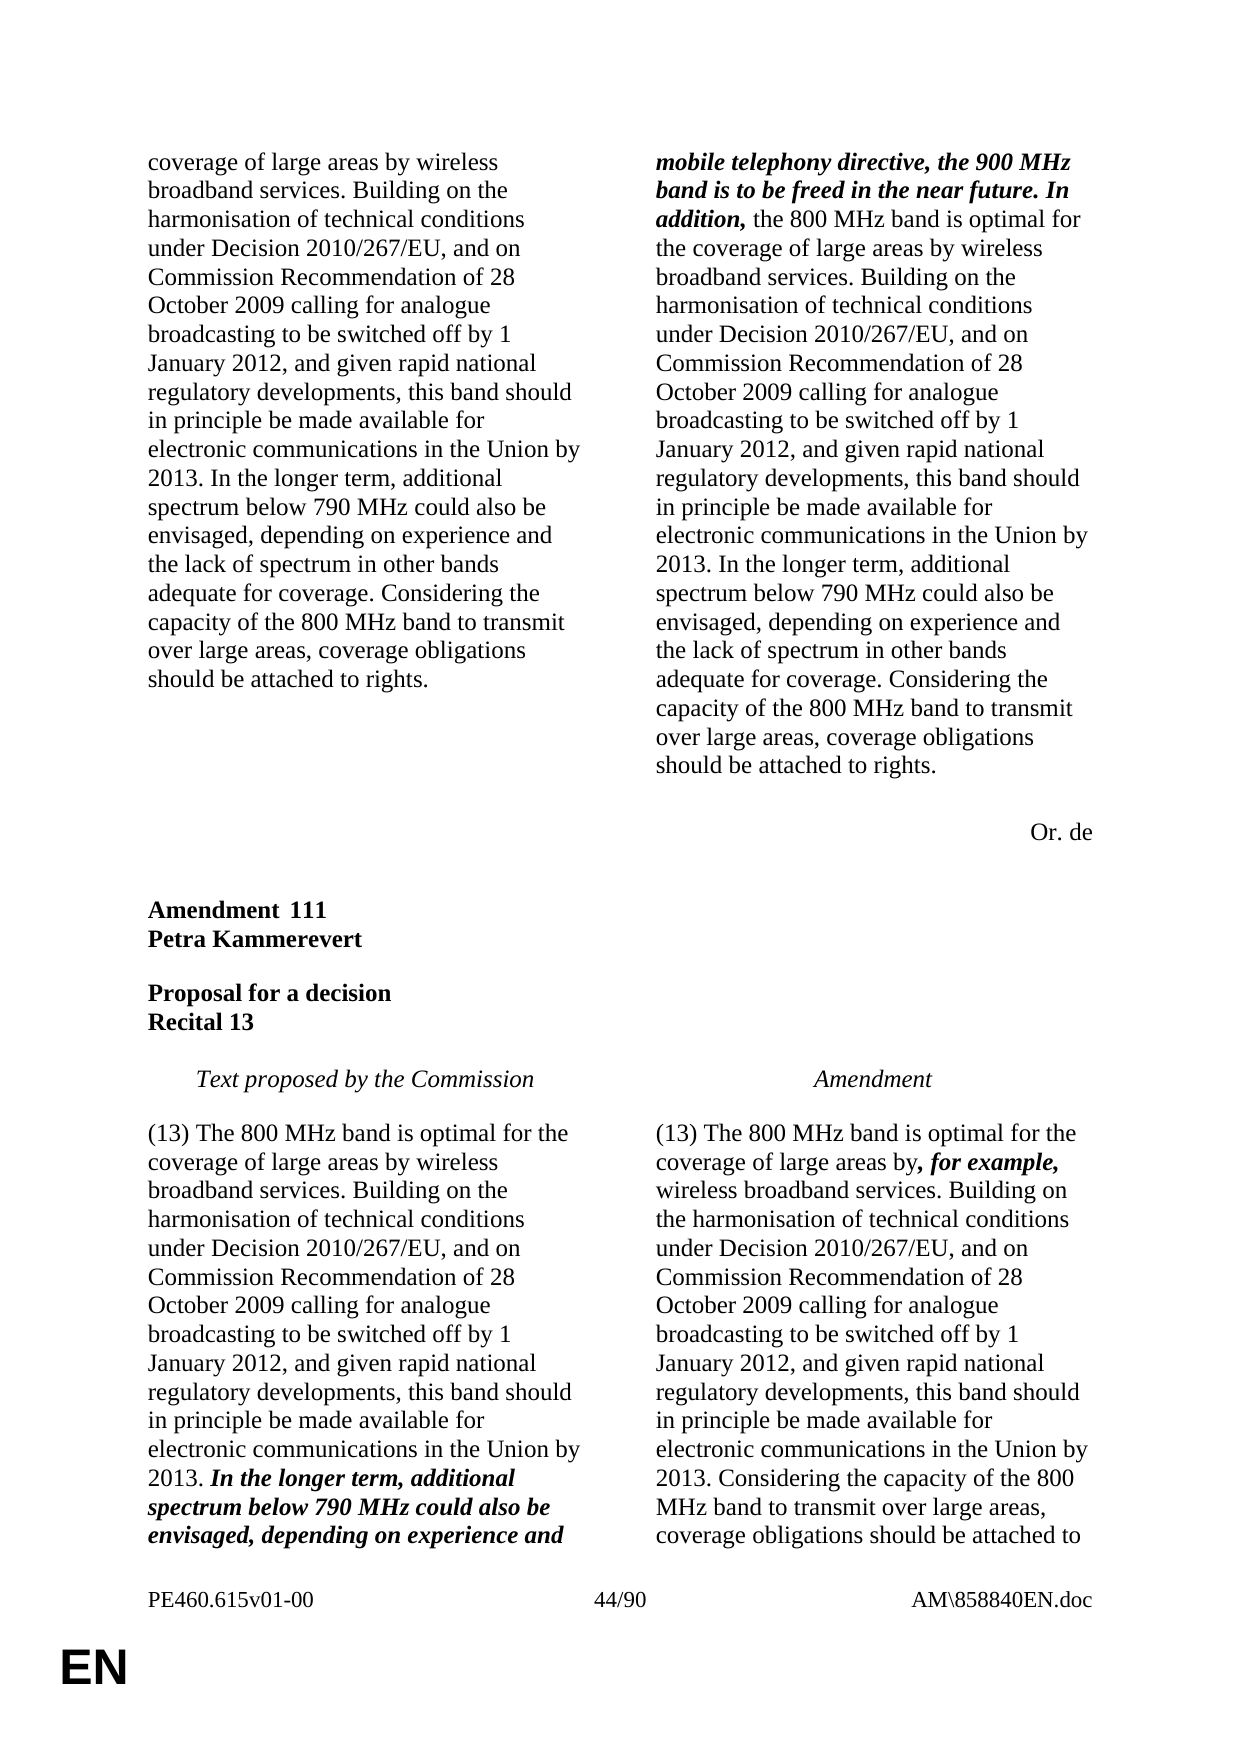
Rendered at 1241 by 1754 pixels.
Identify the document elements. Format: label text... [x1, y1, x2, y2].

table_header [112, 1036, 1128, 1064]
text <Members>Petra Kammerevert</Members> [148, 924, 1093, 953]
table_cell Text proposed by the Commission [112, 1064, 620, 1118]
table_cell (13) The 800 MHz band is optimal for the coverage of large areas by, for example, wireless broadband services. Building on the harmonisation of technical conditions under Decision 2010/267/EU, and on Commission Recommendation of 28 October 2009 calling for analogue broadcasting to be switched off by 1 January 2012, and given rapid national regulatory developments, this band should in principle be made available for electronic communications in the Union by 2013. Considering the capacity of the 800 MHz band to transmit over large areas, coverage obligations should be attached to [620, 1118, 1128, 1549]
text <Article>Recital 13 </Article> [148, 1007, 1093, 1036]
table_cell mobile telephony directive, the 900 MHz band is to be freed in the near future. In addition, the 800 MHz band is optimal for the coverage of large areas by wireless broadband services. Building on the harmonisation of technical conditions under Decision 2010/267/EU, and on Commission Recommendation of 28 October 2009 calling for analogue broadcasting to be switched off by 1 January 2012, and given rapid national regulatory developments, this band should in principle be made available for electronic communications in the Union by 2013. In the longer term, additional spectrum below 790 MHz could also be envisaged, depending on experience and the lack of spectrum in other bands adequate for coverage. Considering the capacity of the 800 MHz band to transmit over large areas, coverage obligations should be attached to rights. [620, 147, 1128, 792]
text <DocAmend>Proposal for a decision</DocAmend> [148, 978, 1093, 1007]
table_cell (13) The 800 MHz band is optimal for the coverage of large areas by wireless broadband services. Building on the harmonisation of technical conditions under Decision 2010/267/EU, and on Commission Recommendation of 28 October 2009 calling for analogue broadcasting to be switched off by 1 January 2012, and given rapid national regulatory developments, this band should in principle be made available for electronic communications in the Union by 2013. In the longer term, additional spectrum below 790 MHz could also be envisaged, depending on experience and [112, 1118, 620, 1549]
text Or. <Original>{DE}de</Original> [148, 817, 1093, 846]
table_cell Amendment [620, 1064, 1128, 1118]
table_cell coverage of large areas by wireless broadband services. Building on the harmonisation of technical conditions under Decision 2010/267/EU, and on Commission Recommendation of 28 October 2009 calling for analogue broadcasting to be switched off by 1 January 2012, and given rapid national regulatory developments, this band should in principle be made available for electronic communications in the Union by 2013. In the longer term, additional spectrum below 790 MHz could also be envisaged, depending on experience and the lack of spectrum in other bands adequate for coverage. Considering the capacity of the 800 MHz band to transmit over large areas, coverage obligations should be attached to rights. [112, 147, 620, 792]
text <Amend>Amendment <NumAm>111</NumAm> [148, 896, 1093, 924]
